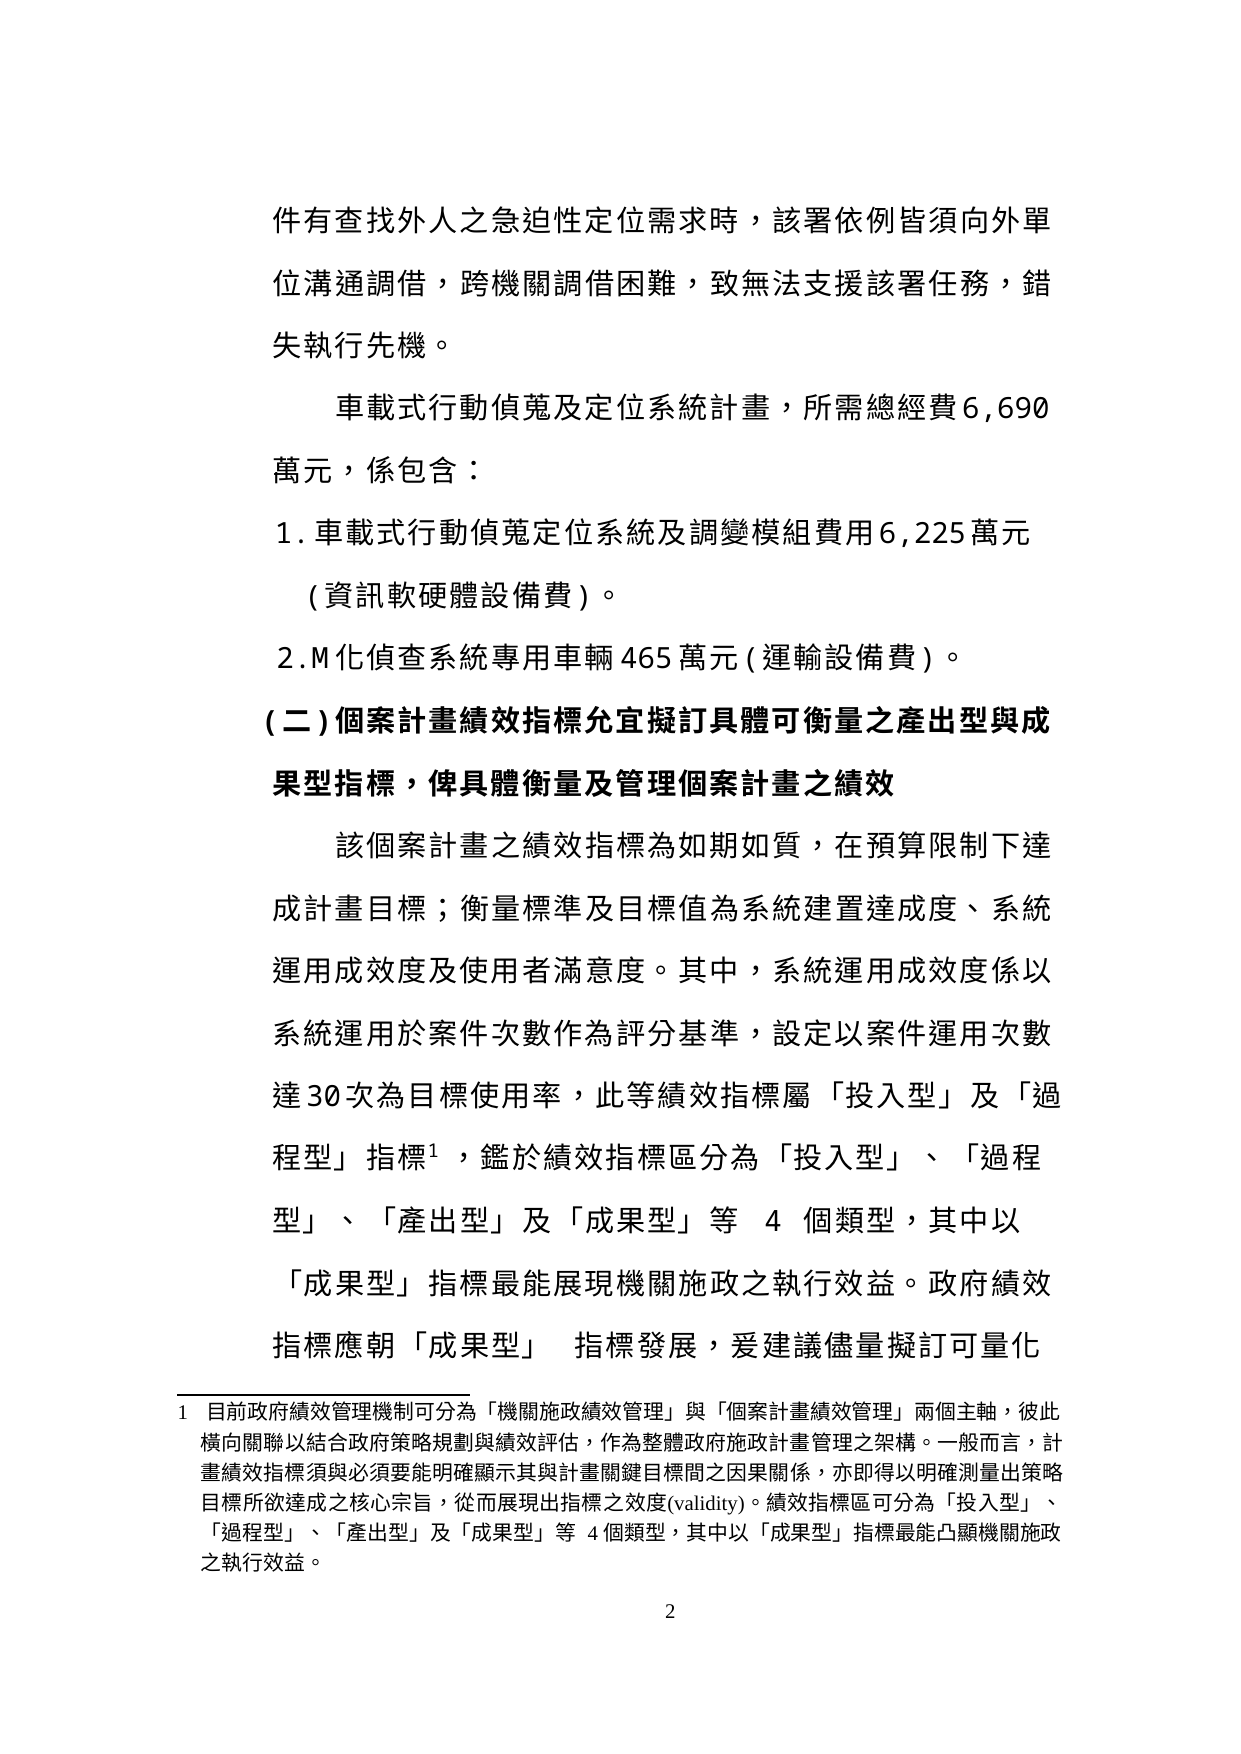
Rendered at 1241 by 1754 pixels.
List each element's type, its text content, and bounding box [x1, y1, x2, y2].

text (二)個案計畫績效指標允宜擬訂具體可衡量之產出型與成果型指標，俾具體衡量及管理個案計畫之績效 [236, 677, 1063, 802]
text 2.M化偵查系統專用車輛465萬元(運輸設備費)。 [266, 615, 1063, 677]
text 該個案計畫之績效指標為如期如質，在預算限制下達成計畫目標；衡量標準及目標值為系統建置達成度、系統運用成效度及使用者滿意度。其中，系統運用成效度係以系統運用於案件次數作為評分基準，設定以案件運用次數達30次為目標使用率，此等績效指標屬「投入型」及「過程型」指標，鑑於績效指標區分為「投入型」、「過程型」、「產出型」及「成果型」等 4 個類型，其中以「成果型」指標最能展現機關施政之執行效益。政府績效指標應朝「成果型」 指標發展，爰建議儘量擬訂可量化 [266, 802, 1063, 1365]
text 目前政府績效管理機制可分為「機關施政績效管理」與「個案計畫績效管理」兩個主軸，彼此橫向關聯以結合政府策略規劃與績效評估，作為整體政府施政計畫管理之架構。一般而言，計畫績效指標須與必須要能明確顯示其與計畫關鍵目標間之因果關係，亦即得以明確測量出策略目標所欲達成之核心宗旨，從而展現出指標之效度(validity)。績效指標區可分為「投入型」、「過程型」、「產出型」及「成果型」等 4 個類型，其中以「成果型」指標最能凸顯機關施政之執行效益。 [177, 1396, 1063, 1577]
text 車載式行動偵蒐及定位系統計畫，所需總經費6,690萬元，係包含： [266, 365, 1063, 490]
text 件有查找外人之急迫性定位需求時，該署依例皆須向外單位溝通調借，跨機關調借困難，致無法支援該署任務，錯失執行先機。 [266, 177, 1063, 365]
text 1.車載式行動偵蒐定位系統及調變模組費用6,225萬元(資訊軟硬體設備費)。 [266, 490, 1063, 615]
